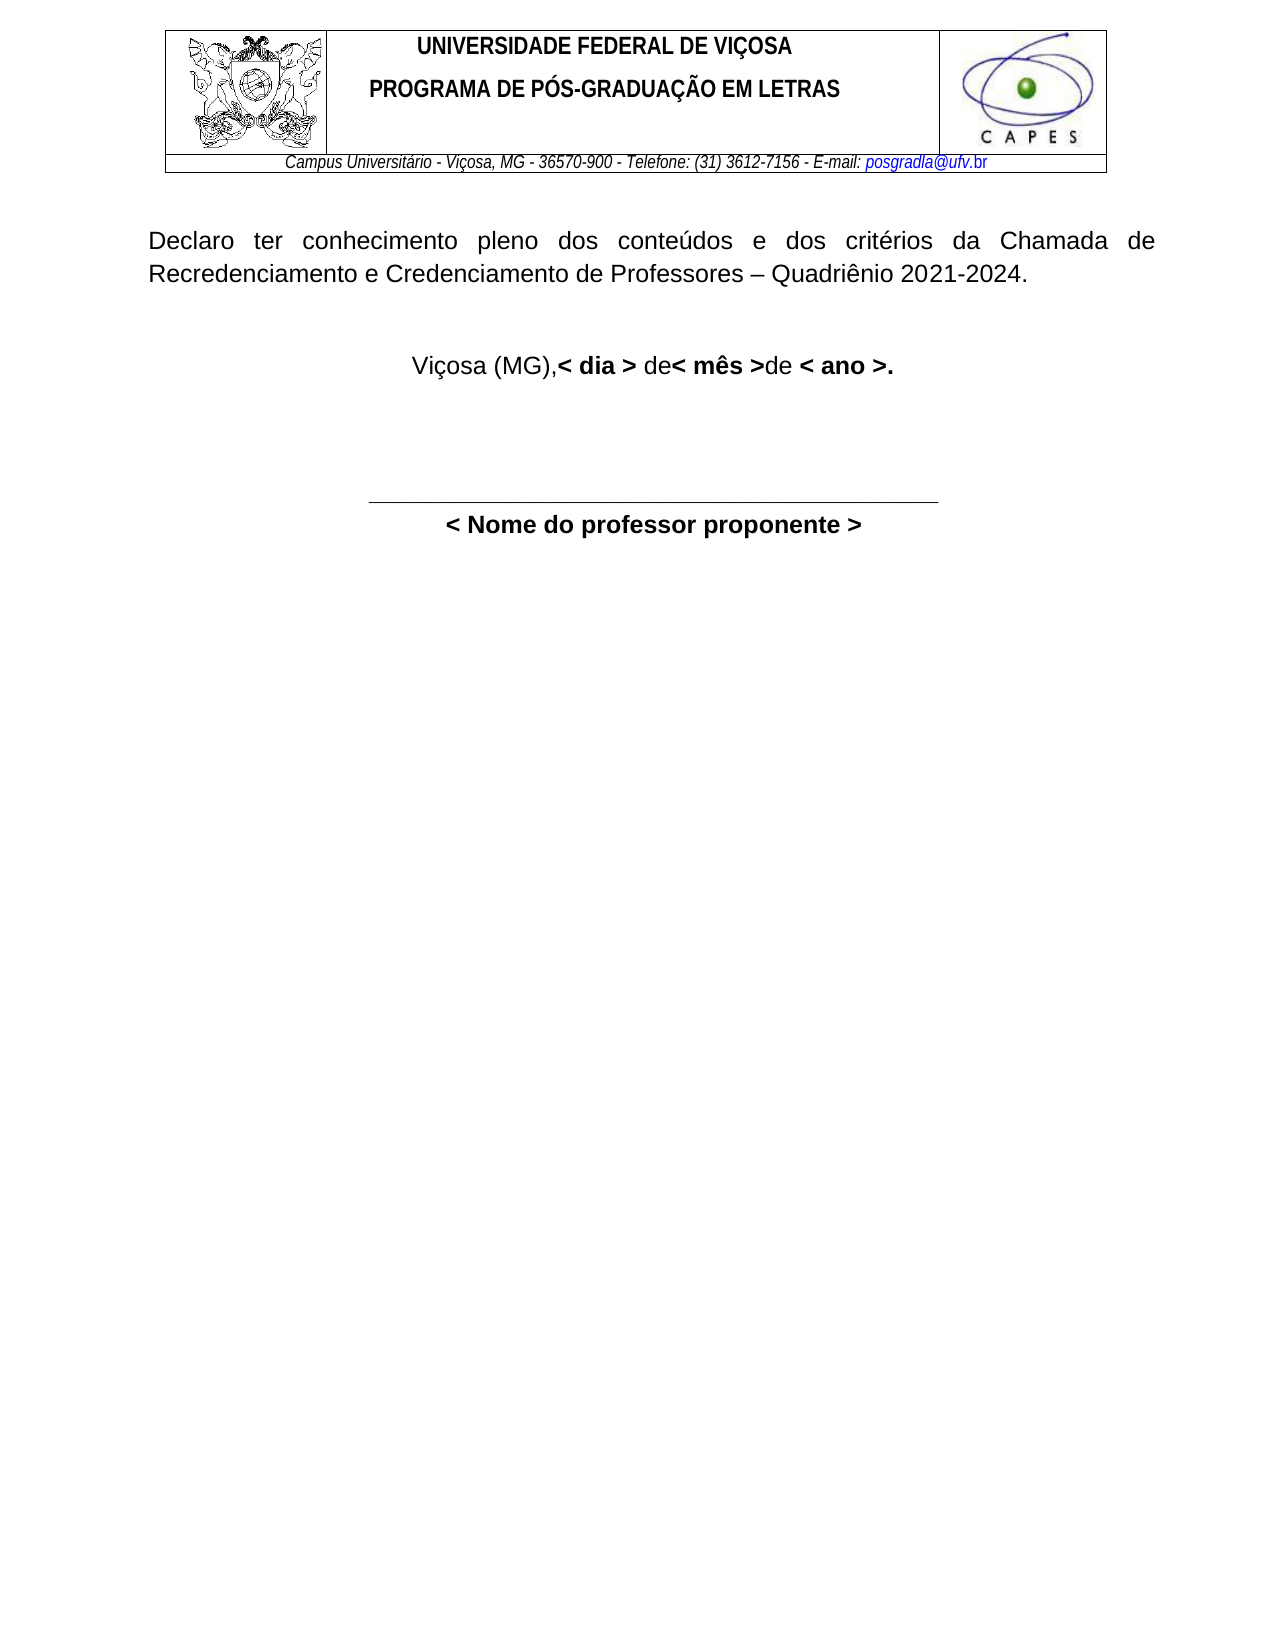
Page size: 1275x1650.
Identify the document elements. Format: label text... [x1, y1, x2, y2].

picture [962, 31, 1095, 147]
text _________________________________________ [150, 477, 1158, 506]
text < Nome do professor proponente > [150, 510, 1158, 538]
text Viçosa (MG),< dia > de< mês >de < ano >. [148, 351, 1157, 380]
text Declaro ter conhecimento pleno dos conteúdos e dos critérios da Chamada de Recredenciamento e Credenciamento de Professores – Quadriênio 2021-2024. [148, 226, 1157, 287]
picture [188, 36, 322, 148]
